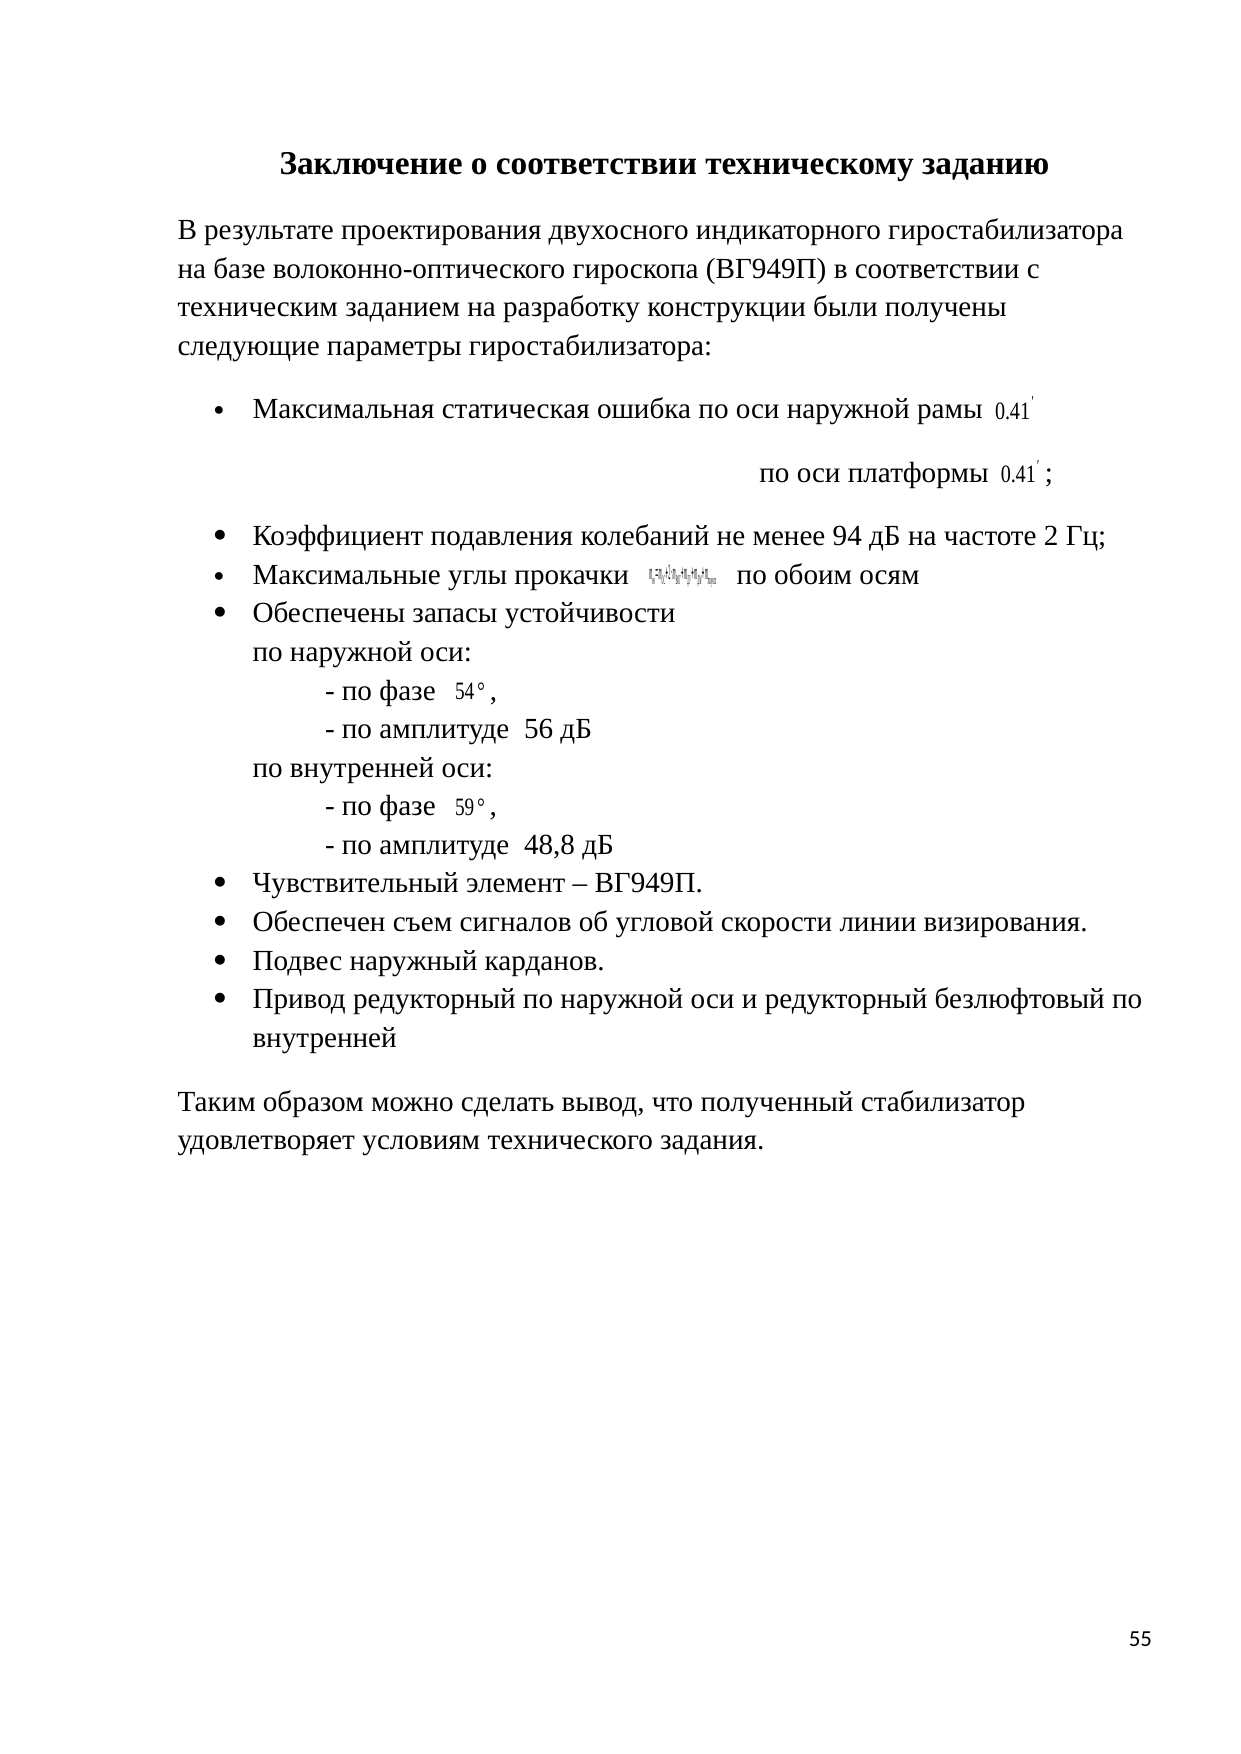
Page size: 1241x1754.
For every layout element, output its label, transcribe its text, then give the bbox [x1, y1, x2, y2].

text Таким образом можно сделать вывод, что полученный стабилизатор удовлетворяет условиям технического задания. [177, 1084, 1152, 1156]
list - по амплитуде 56 дБ [252, 711, 1152, 745]
list Обеспечен съем сигналов об угловой скорости линии визирования. [215, 904, 1152, 938]
text Заключение о соответствии техническому заданию [177, 143, 1152, 181]
list Максимальные углы прокачки по обоим осям [215, 557, 1152, 591]
list Чувствительный элемент – ВГ949П. [215, 866, 1152, 899]
list Коэффициент подавления колебаний не менее 94 дБ на частоте 2 Гц; [215, 518, 1152, 552]
list - по фазе , [252, 673, 1152, 706]
list Обеспечены запасы устойчивости [215, 596, 1152, 629]
text В результате проектирования двухосного индикаторного гиростабилизатора на базе волоконно-оптического гироскопа (ВГ949П) в соответствии с техническим заданием на разработку конструкции были получены следующие параметры гиростабилизатора: [177, 212, 1152, 361]
list Подвес наружный карданов. [215, 943, 1152, 976]
list - по фазе , [252, 788, 1152, 822]
list по внутренней оси: [252, 750, 1152, 783]
list - по амплитуде 48,8 дБ [252, 827, 1152, 861]
list Привод редукторный по наружной оси и редукторный безлюфтовый по внутренней [215, 981, 1152, 1054]
list Максимальная статическая ошибка по оси наружной рамы [215, 391, 1152, 425]
text по оси платформы ; [693, 455, 1152, 488]
list по наружной оси: [252, 634, 1152, 668]
